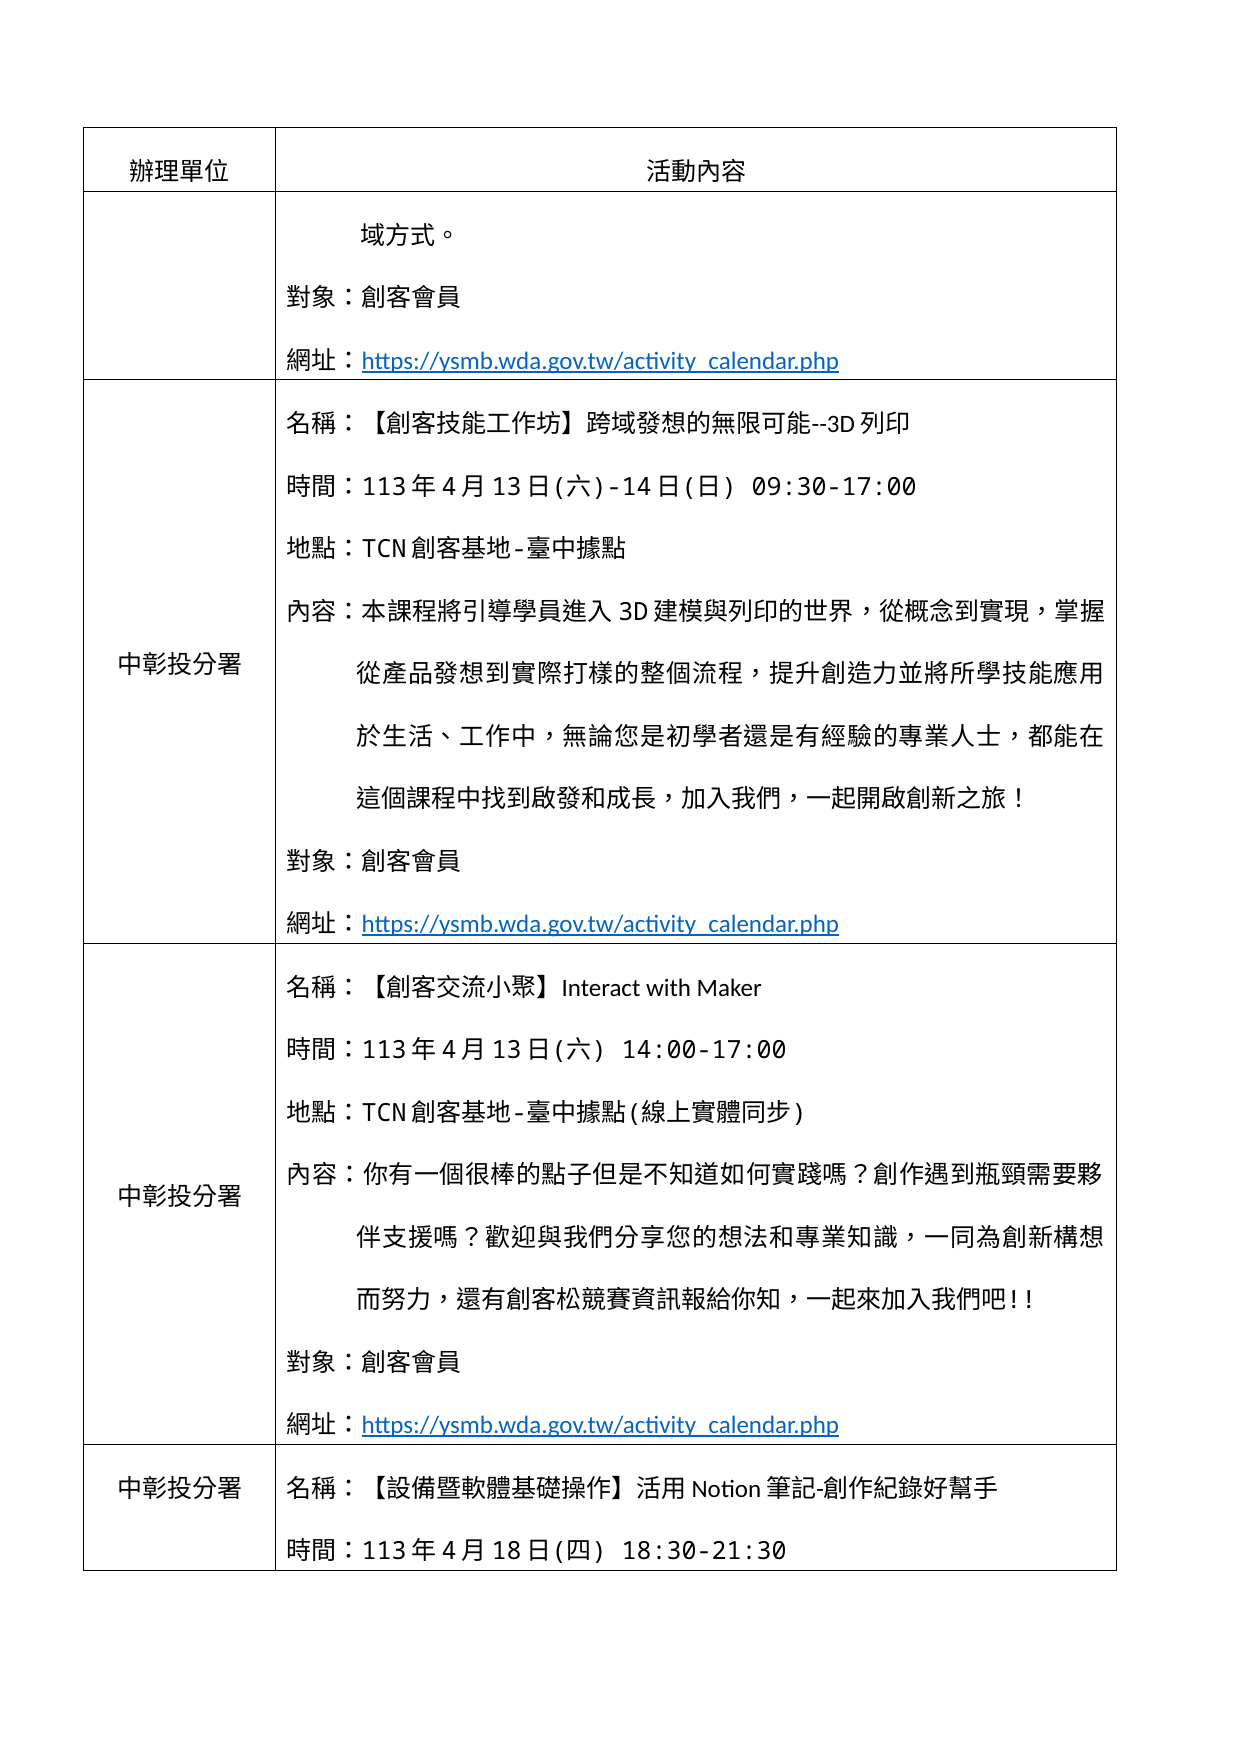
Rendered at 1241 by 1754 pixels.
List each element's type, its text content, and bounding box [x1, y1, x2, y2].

table_cell 中彰投分署 [84, 1445, 275, 1570]
table_cell 域方式。 對象：創客會員 網址：https://ysmb.wda.gov.tw/activity_calendar.php [276, 192, 1116, 379]
table_cell 中彰投分署 [84, 944, 275, 1444]
table_header 辦理單位 [84, 128, 275, 191]
table_cell 名稱：【創客技能工作坊】跨域發想的無限可能--3D列印 時間：113年4月13日(六)-14日(日) 09:30-17:00 地點：TCN創客基地-臺中據點 內容：本課程將引導學員進入3D建模與列印的世界，從概念到實現，掌握從產品發想到實際打樣的整個流程，提升創造力並將所學技能應用於生活、工作中，無論您是初學者還是有經驗的專業人士，都能在這個課程中找到啟發和成長，加入我們，一起開啟創新之旅！ 對象：創客會員 網址：https://ysmb.wda.gov.tw/activity_calendar.php [276, 380, 1116, 943]
table_cell 名稱：【設備暨軟體基礎操作】活用Notion筆記-創作紀錄好幫手 時間：113年4月18日(四) 18:30-21:30 [276, 1445, 1116, 1570]
table_cell [84, 192, 275, 379]
table_header 活動內容 [276, 128, 1116, 191]
table_cell 名稱：【創客交流小聚】Interact with Maker 時間：113年4月13日(六) 14:00-17:00 地點：TCN創客基地-臺中據點(線上實體同步) 內容：你有一個很棒的點子但是不知道如何實踐嗎？創作遇到瓶頸需要夥伴支援嗎？歡迎與我們分享您的想法和專業知識，一同為創新構想而努力，還有創客松競賽資訊報給你知，一起來加入我們吧!! 對象：創客會員 網址：https://ysmb.wda.gov.tw/activity_calendar.php [276, 944, 1116, 1444]
table_cell 中彰投分署 [84, 380, 275, 943]
